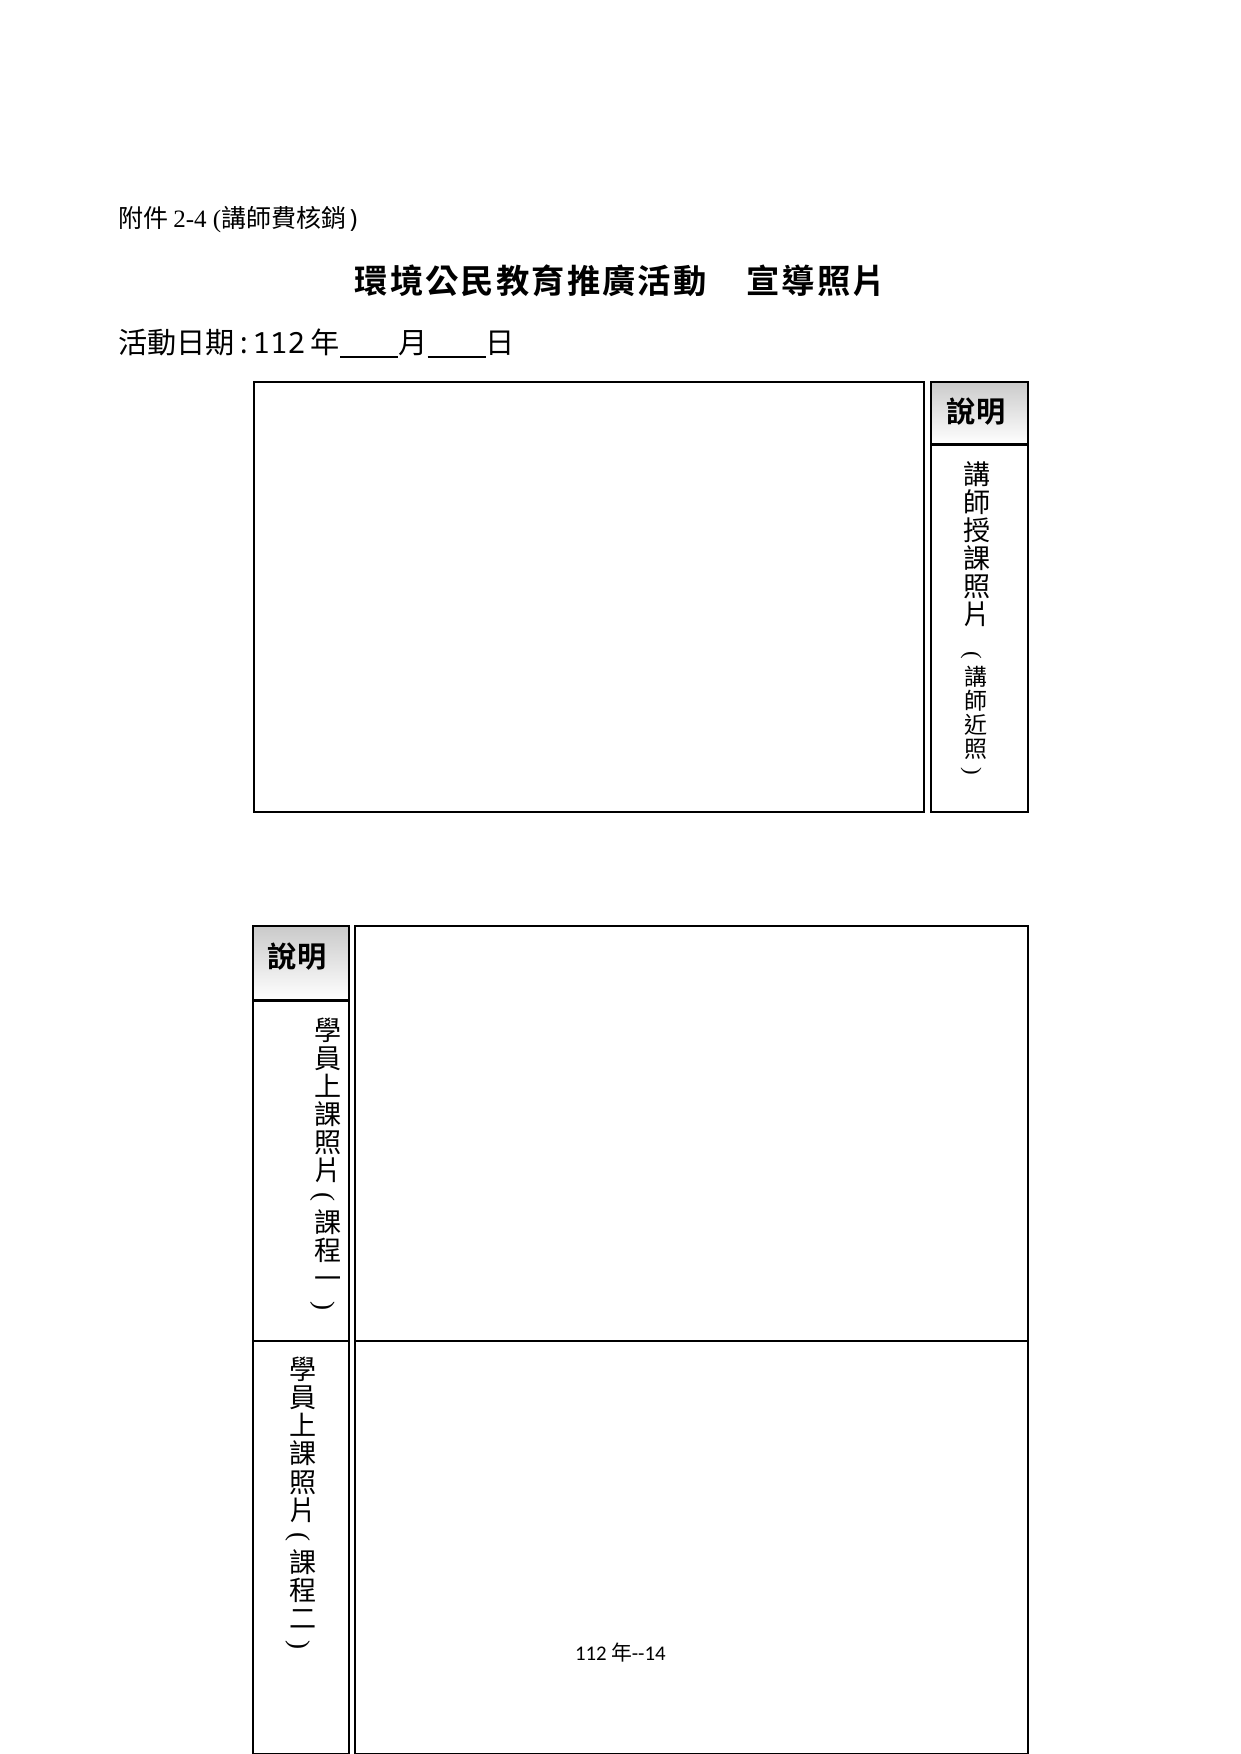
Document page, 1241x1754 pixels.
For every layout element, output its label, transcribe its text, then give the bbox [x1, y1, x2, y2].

text 環境公民教育推廣活動 宣導照片 [118, 237, 1122, 300]
text 附件2-4 (講師費核銷) [118, 175, 1122, 237]
text 活動日期:112年 月 日 [118, 300, 1122, 362]
